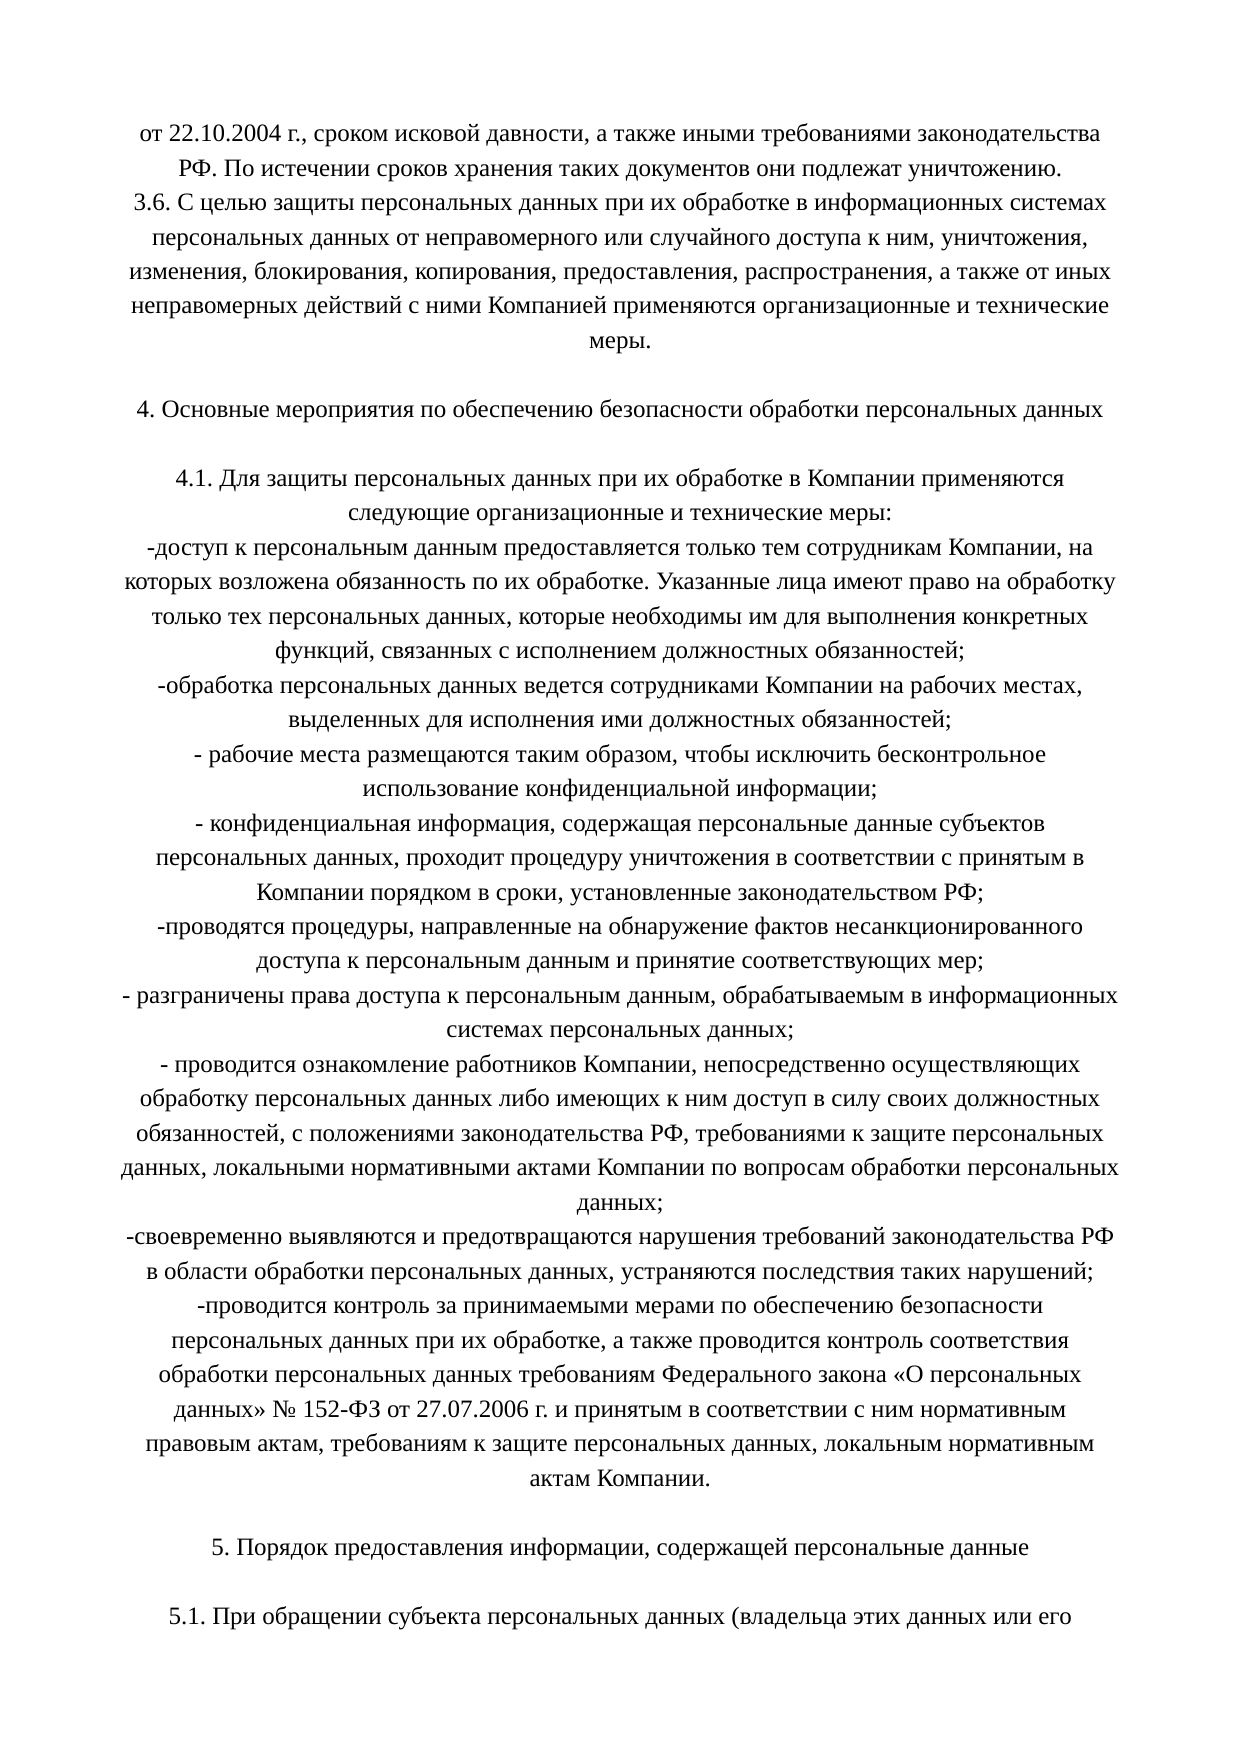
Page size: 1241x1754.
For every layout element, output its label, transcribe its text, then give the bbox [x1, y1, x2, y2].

text от 22.10.2004 г., сроком исковой давности, а также иными требованиями законодательства РФ. По истечении сроков хранения таких документов они подлежат уничтожению. 3.6. С целью защиты персональных данных при их обработке в информационных системах персональных данных от неправомерного или случайного доступа к ним, уничтожения, изменения, блокирования, копирования, предоставления, распространения, а также от иных неправомерных действий с ними Компанией применяются организационные и технические меры. 4. Основные мероприятия по обеспечению безопасности обработки персональных данных 4.1. Для защиты персональных данных при их обработке в Компании применяются следующие организационные и технические меры: -доступ к персональным данным предоставляется только тем сотрудникам Компании, на которых возложена обязанность по их обработке. Указанные лица имеют право на обработку только тех персональных данных, которые необходимы им для выполнения конкретных функций, связанных с исполнением должностных обязанностей; -обработка персональных данных ведется сотрудниками Компании на рабочих местах, выделенных для исполнения ими должностных обязанностей; - рабочие места размещаются таким образом, чтобы исключить бесконтрольное использование конфиденциальной информации; - конфиденциальная информация, содержащая персональные данные субъектов персональных данных, проходит процедуру уничтожения в соответствии с принятым в Компании порядком в сроки, установленные законодательством РФ; -проводятся процедуры, направленные на обнаружение фактов несанкционированного доступа к персональным данным и принятие соответствующих мер; - разграничены права доступа к персональным данным, обрабатываемым в информационных системах персональных данных; - проводится ознакомление работников Компании, непосредственно осуществляющих обработку персональных данных либо имеющих к ним доступ в силу своих должностных обязанностей, с положениями законодательства РФ, требованиями к защите персональных данных, локальными нормативными актами Компании по вопросам обработки персональных данных; -своевременно выявляются и предотвращаются нарушения требований законодательства РФ в области обработки персональных данных, устраняются последствия таких нарушений; -проводится контроль за принимаемыми мерами по обеспечению безопасности персональных данных при их обработке, а также проводится контроль соответствия обработки персональных данных требованиям Федерального закона «О персональных данных» № 152-ФЗ от 27.07.2006 г. и принятым в соответствии с ним нормативным правовым актам, требованиям к защите персональных данных, локальным нормативным актам Компании. 5. Порядок предоставления информации, содержащей персональные данные 5.1. При обращении субъекта персональных данных (владельца этих данных или его [118, 118, 1122, 1629]
